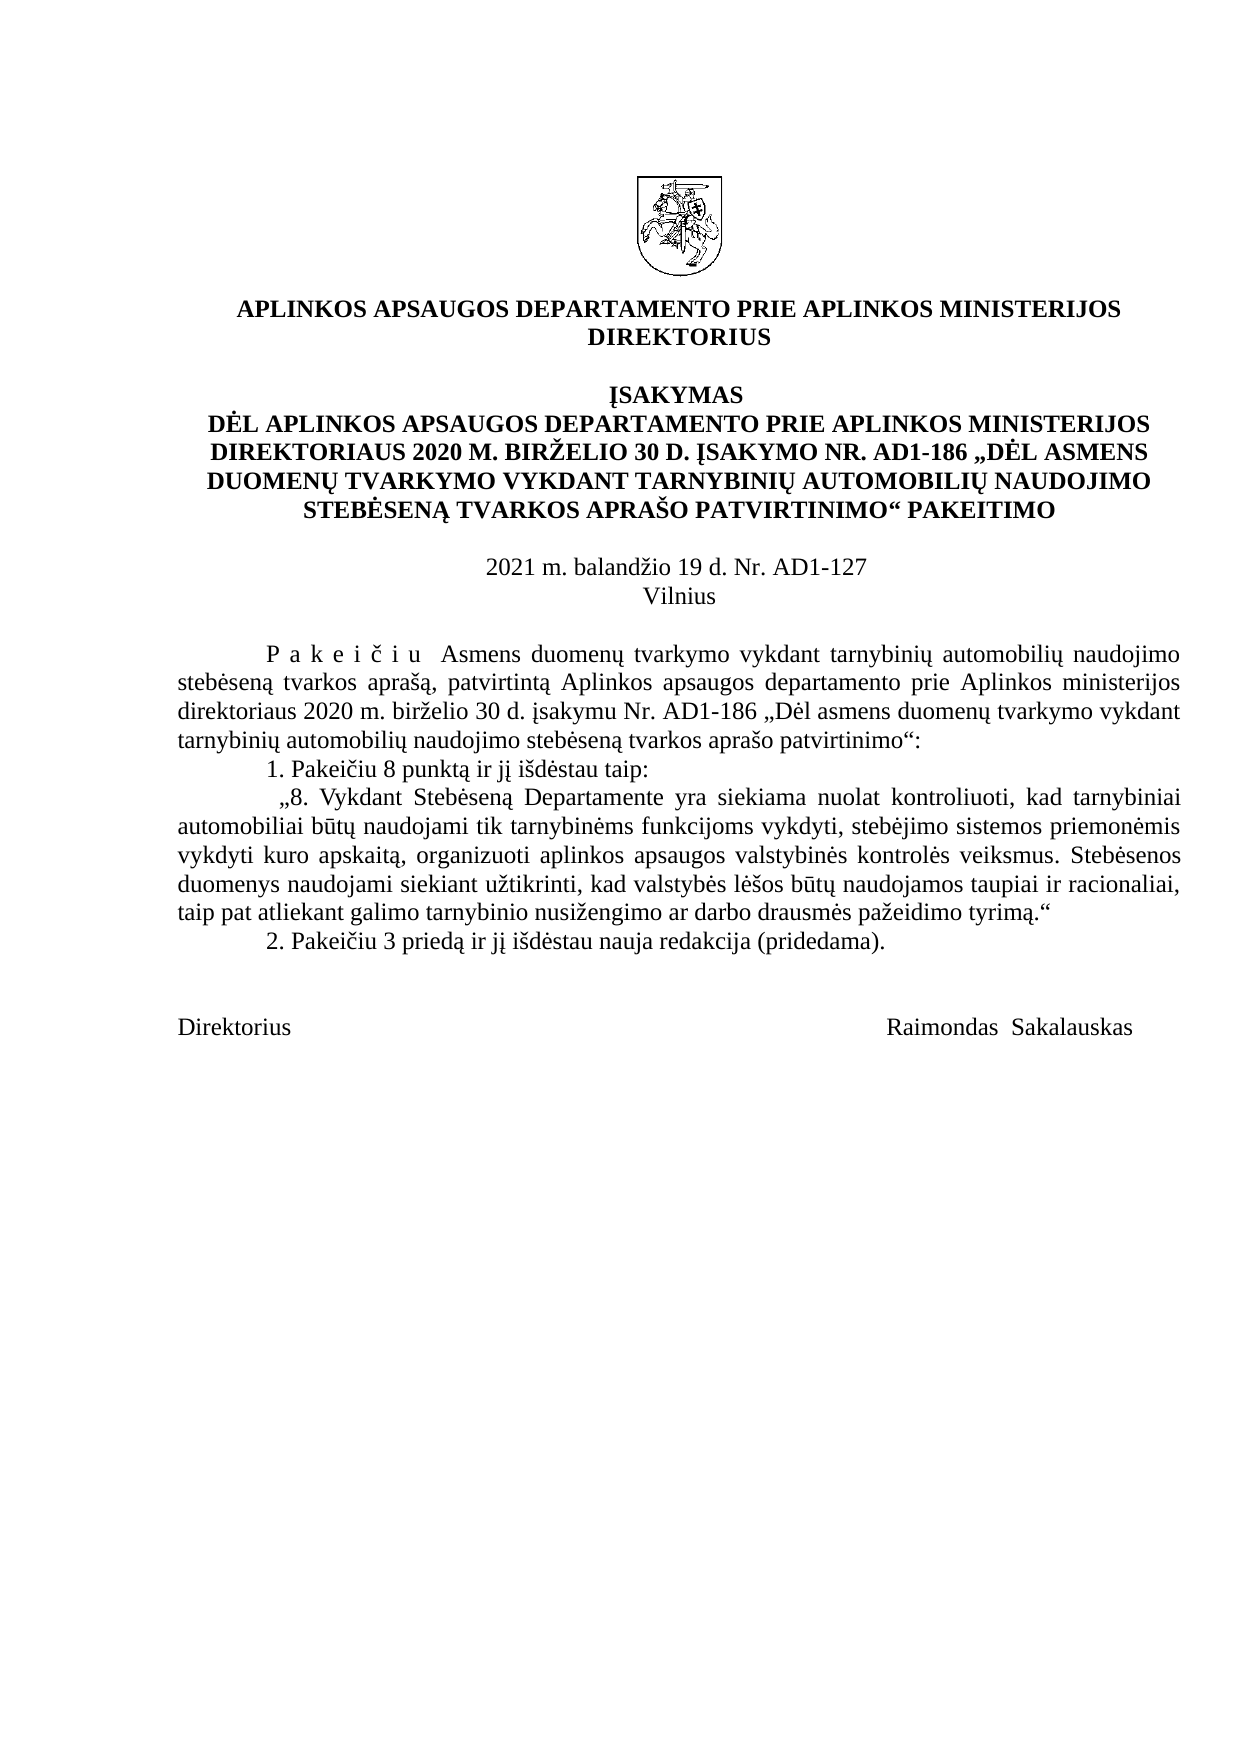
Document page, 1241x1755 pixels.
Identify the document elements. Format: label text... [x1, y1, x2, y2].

text „8. Vykdant Stebėseną Departamente yra siekiama nuolat kontroliuoti, kad tarnybiniai automobiliai būtų naudojami tik tarnybinėms funkcijoms vykdyti, stebėjimo sistemos priemonėmis vykdyti kuro apskaitą, organizuoti aplinkos apsaugos valstybinės kontrolės veiksmus. Stebėsenos duomenys naudojami siekiant užtikrinti, kad valstybės lėšos būtų naudojamos taupiai ir racionaliai, taip pat atliekant galimo tarnybinio nusižengimo ar darbo drausmės pažeidimo tyrimą.“ [177, 782, 1181, 926]
text 2. Pakeičiu 3 priedą ir jį išdėstau nauja redakcija (pridedama). [266, 926, 1181, 955]
text 1. Pakeičiu 8 punktą ir jį išdėstau taip: [177, 754, 1181, 782]
text Direktorius Raimondas Sakalauskas [177, 1012, 1181, 1041]
text 2021 m. balandžio 19 d. Nr. AD1-127 [177, 552, 1181, 581]
text P a k e i č i u Asmens duomenų tvarkymo vykdant tarnybinių automobilių naudojimo stebėseną tvarkos aprašą, patvirtintą Aplinkos apsaugos departamento prie Aplinkos ministerijos direktoriaus 2020 m. birželio 30 d. įsakymu Nr. AD1-186 „Dėl asmens duomenų tvarkymo vykdant tarnybinių automobilių naudojimo stebėseną tvarkos aprašo patvirtinimo“: [177, 639, 1181, 754]
text Vilnius [177, 581, 1181, 610]
text DĖL APLINKOS APSAUGOS DEPARTAMENTO PRIE APLINKOS MINISTERIJOS DIREKTORIAUS 2020 M. BIRŽELIO 30 D. ĮSAKYMO NR. AD1-186 „DĖL ASMENS DUOMENŲ TVARKYMO VYKDANT TARNYBINIŲ AUTOMOBILIŲ NAUDOJIMO STEBĖSENĄ TVARKOS APRAŠO PATVIRTINIMO“ PAKEITIMO [177, 409, 1181, 524]
text ĮSAKYMAS [177, 380, 1181, 409]
text APLINKOS APSAUGOS DEPARTAMENTO PRIE APLINKOS MINISTERIJOS DIREKTORIUS [177, 294, 1181, 351]
